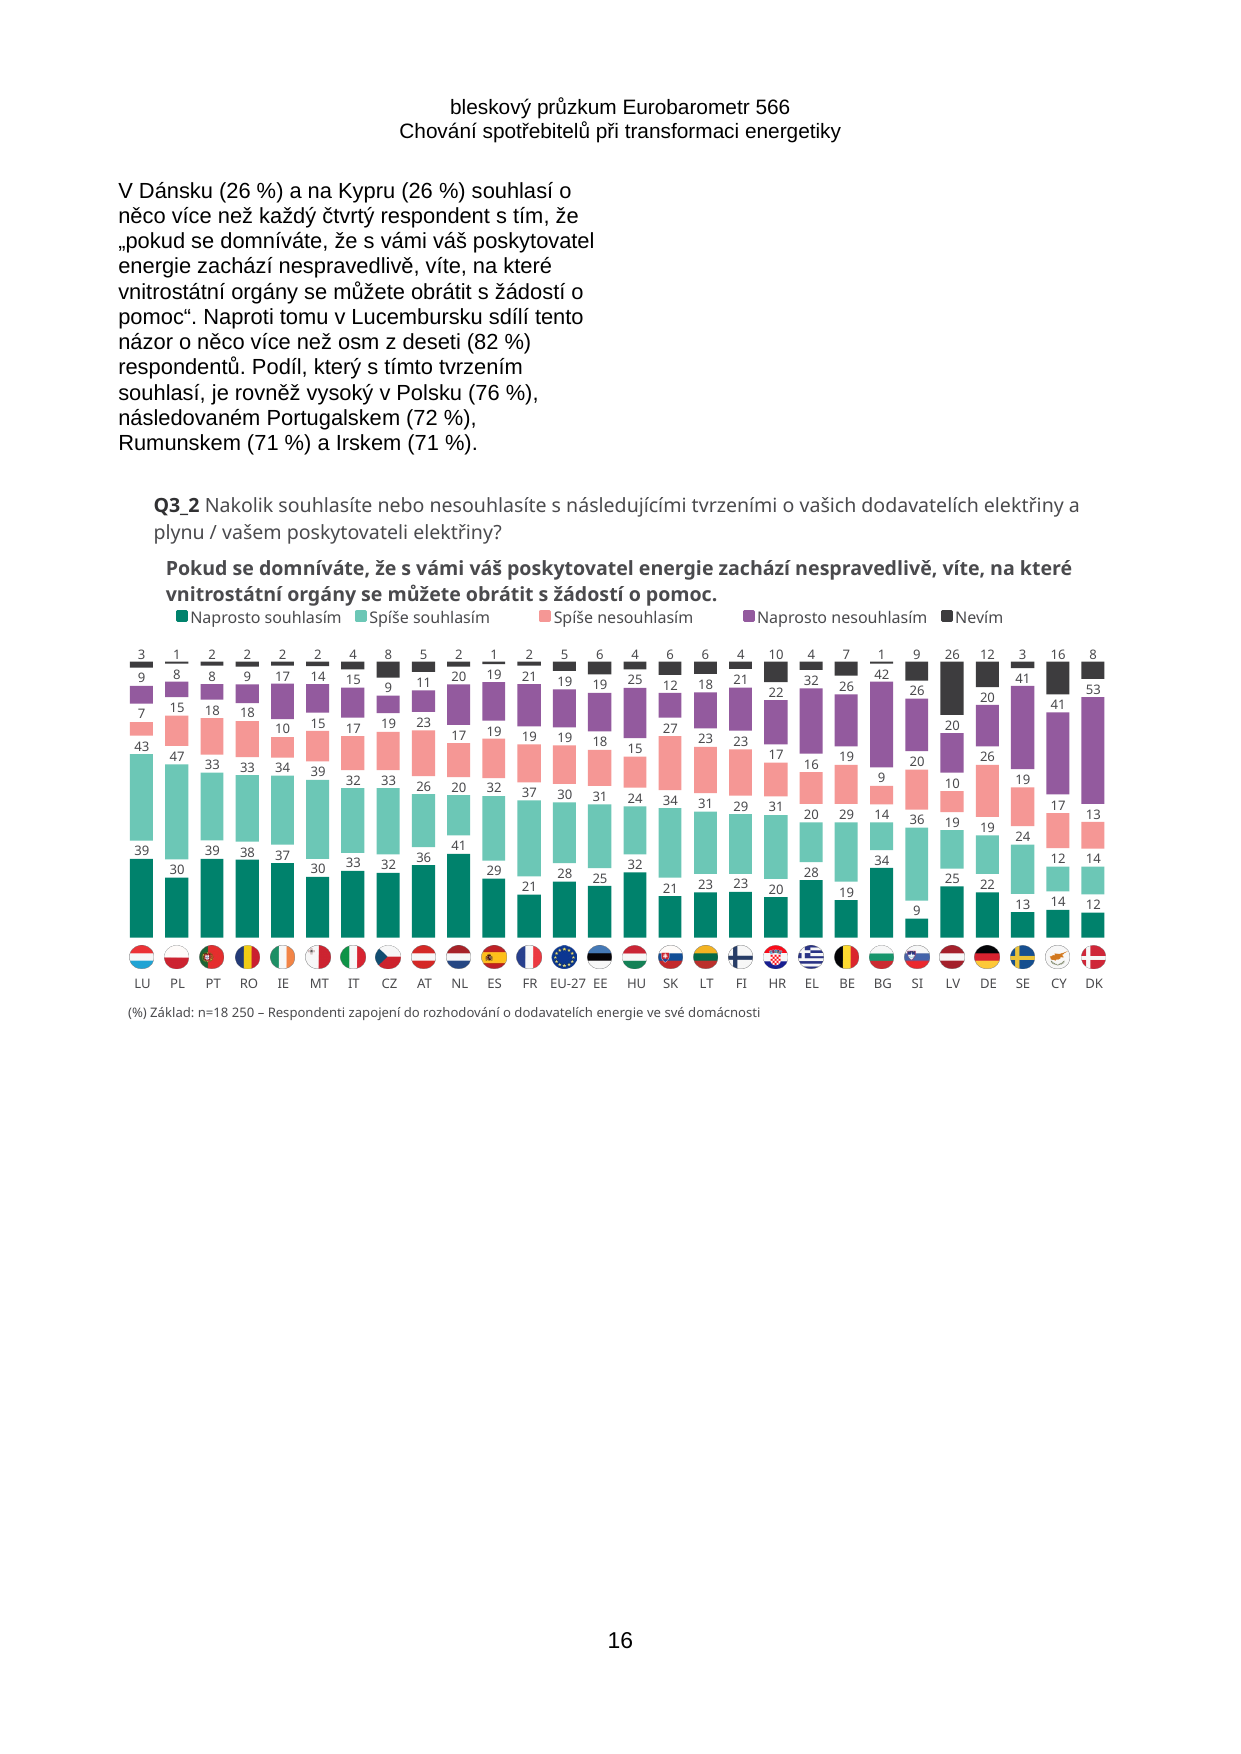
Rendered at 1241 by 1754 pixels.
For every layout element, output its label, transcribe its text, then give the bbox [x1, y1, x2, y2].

picture [235, 945, 260, 969]
picture [974, 945, 1000, 969]
picture [164, 945, 189, 969]
picture [693, 945, 718, 969]
text V Dánsku (26 %) a na Kypru (26 %) souhlasí o něco více než každý čtvrtý respondent s tím, že „pokud se domníváte, že s vámi váš poskytovatel energie zachází nespravedlivě, víte, na které vnitrostátní orgány se můžete obrátit s žádostí o pomoc“. Naproti tomu v Lucembursku sdílí tento názor o něco více než osm z deseti (82 %) respondentů. Podíl, který s tímto tvrzením souhlasí, je rovněž vysoký v Polsku (76 %), následovaném Portugalskem (72 %), Rumunskem (71 %) a Irskem (71 %). [118, 178, 605, 455]
picture [728, 945, 753, 969]
picture [798, 945, 824, 969]
picture [446, 945, 471, 969]
picture [763, 945, 788, 969]
picture [551, 945, 577, 969]
picture [305, 945, 331, 969]
picture [658, 945, 683, 969]
picture [340, 945, 366, 969]
picture [904, 945, 930, 969]
picture [481, 945, 507, 969]
picture [622, 945, 647, 969]
picture [1045, 945, 1070, 969]
picture [411, 945, 436, 969]
picture [587, 945, 612, 969]
picture [199, 945, 224, 969]
picture [1081, 945, 1106, 969]
picture [375, 945, 401, 969]
picture [869, 945, 894, 969]
picture [939, 945, 965, 969]
picture [1010, 945, 1035, 969]
picture [516, 945, 542, 969]
picture [834, 945, 859, 969]
picture [129, 945, 154, 969]
picture [270, 945, 295, 969]
